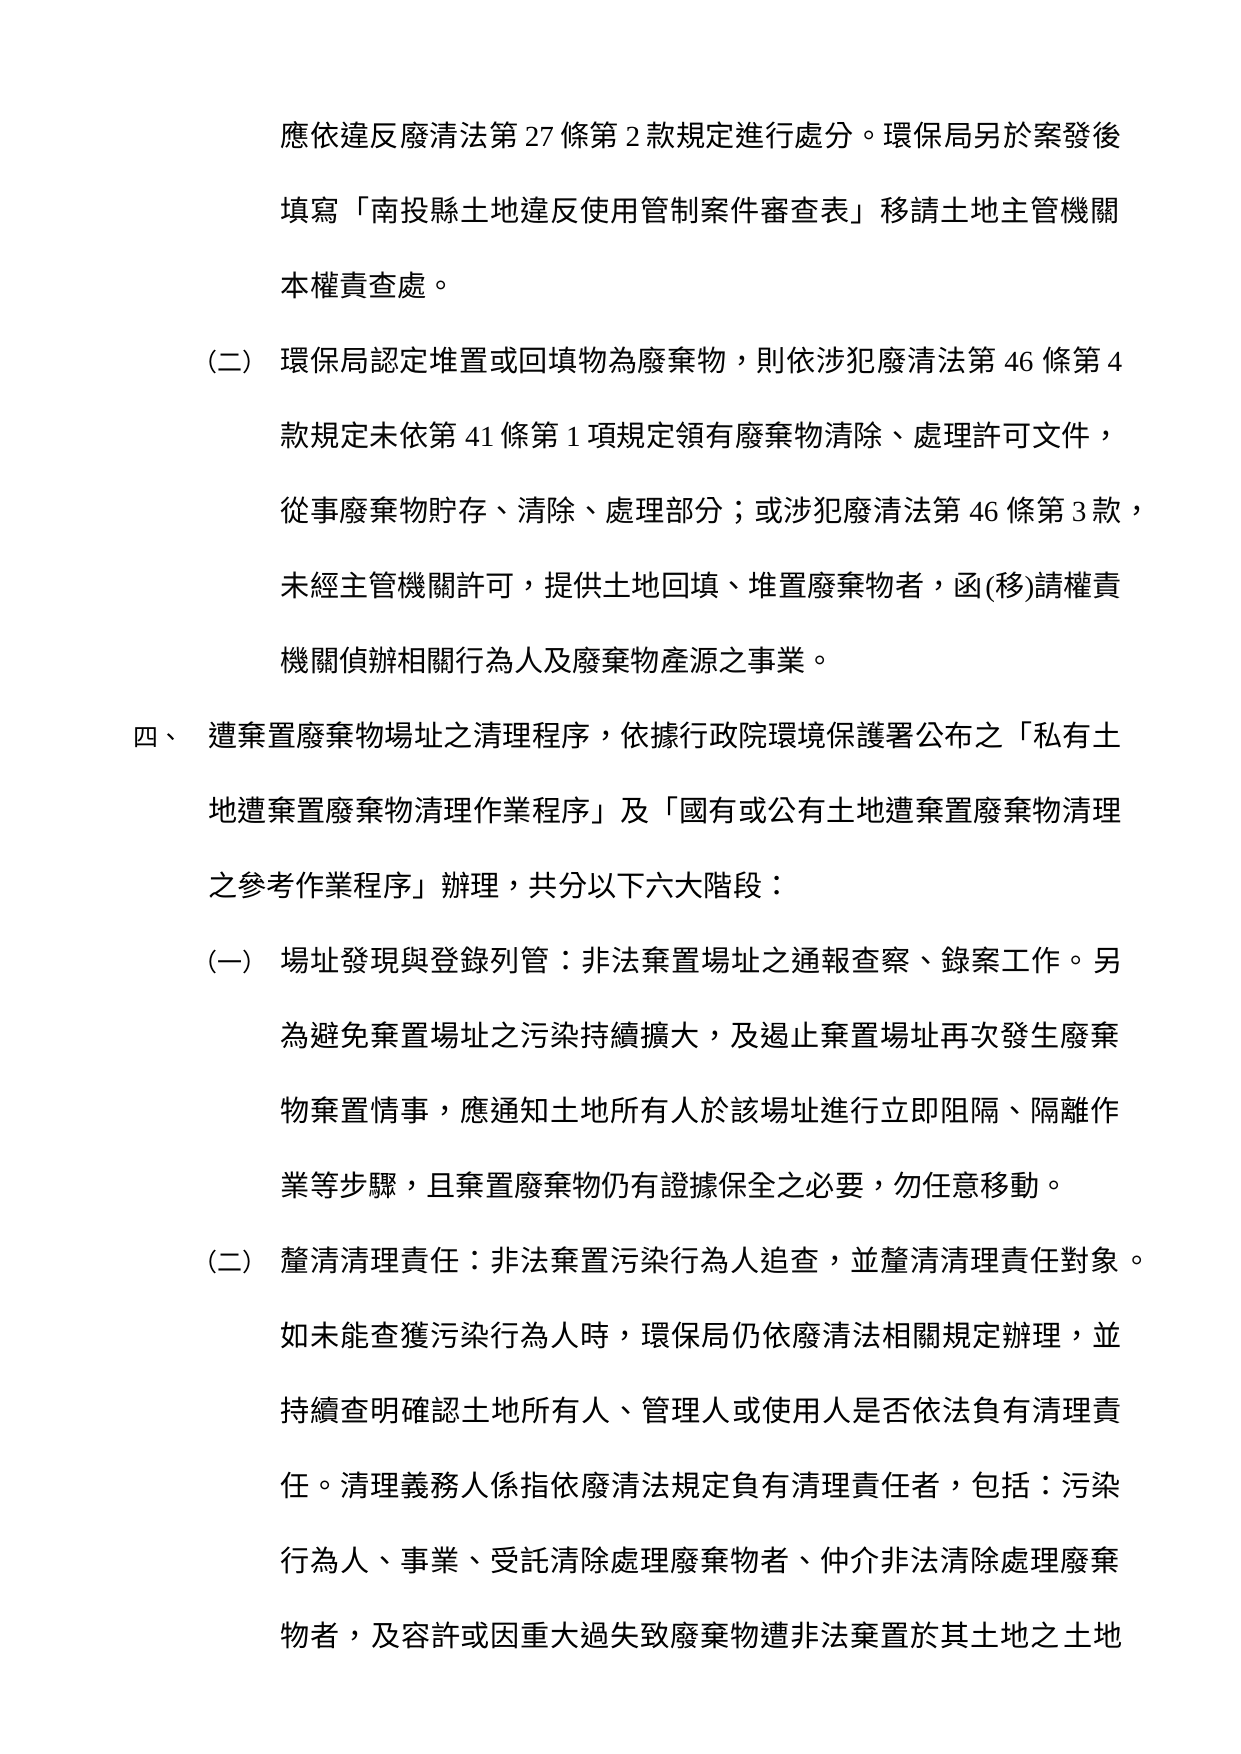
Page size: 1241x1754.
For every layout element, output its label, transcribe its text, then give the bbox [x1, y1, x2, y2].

list 遭棄置廢棄物場址之清理程序，依據行政院環境保護署公布之「私有土地遭棄置廢棄物清理作業程序」及「國有或公有土地遭棄置廢棄物清理之參考作業程序」辦理，共分以下六大階段： [133, 696, 1122, 921]
list 環保局認定堆置或回填物為廢棄物，則依涉犯廢清法第 46 條第4款規定未依第41條第1項規定領有廢棄物清除、處理許可文件，從事廢棄物貯存、清除、處理部分；或涉犯廢清法第 46 條第3款，未經主管機關許可，提供土地回填、堆置廢棄物者，函(移)請權責機關偵辦相關行為人及廢棄物產源之事業。 [192, 321, 1122, 696]
list 釐清清理責任：非法棄置污染行為人追查，並釐清清理責任對象。如未能查獲污染行為人時，環保局仍依廢清法相關規定辦理，並持續查明確認土地所有人、管理人或使用人是否依法負有清理責任。清理義務人係指依廢清法規定負有清理責任者，包括：污染行為人、事業、受託清除處理廢棄物者、仲介非法清除處理廢棄物者，及容許或因重大過失致廢棄物遭非法棄置於其土地之土地所有人、管理人或使用人。 [192, 1221, 1122, 1671]
list 營建剩餘土石方未依「營建剩餘土石方處理方案」或「南投縣營建工程賸餘土石方處理及資源堆置處理場設置管理自治條例」規定處理而「隨意棄置」且「致污染環境」者，則形成一般廢棄物，應依違反廢清法第27條第2款規定進行處分。環保局另於案發後填寫「南投縣土地違反使用管制案件審查表」移請土地主管機關本權責查處。 [236, 96, 1122, 321]
list 場址發現與登錄列管：非法棄置場址之通報查察、錄案工作。另為避免棄置場址之污染持續擴大，及遏止棄置場址再次發生廢棄物棄置情事，應通知土地所有人於該場址進行立即阻隔、隔離作業等步驟，且棄置廢棄物仍有證據保全之必要，勿任意移動。 [192, 921, 1122, 1221]
